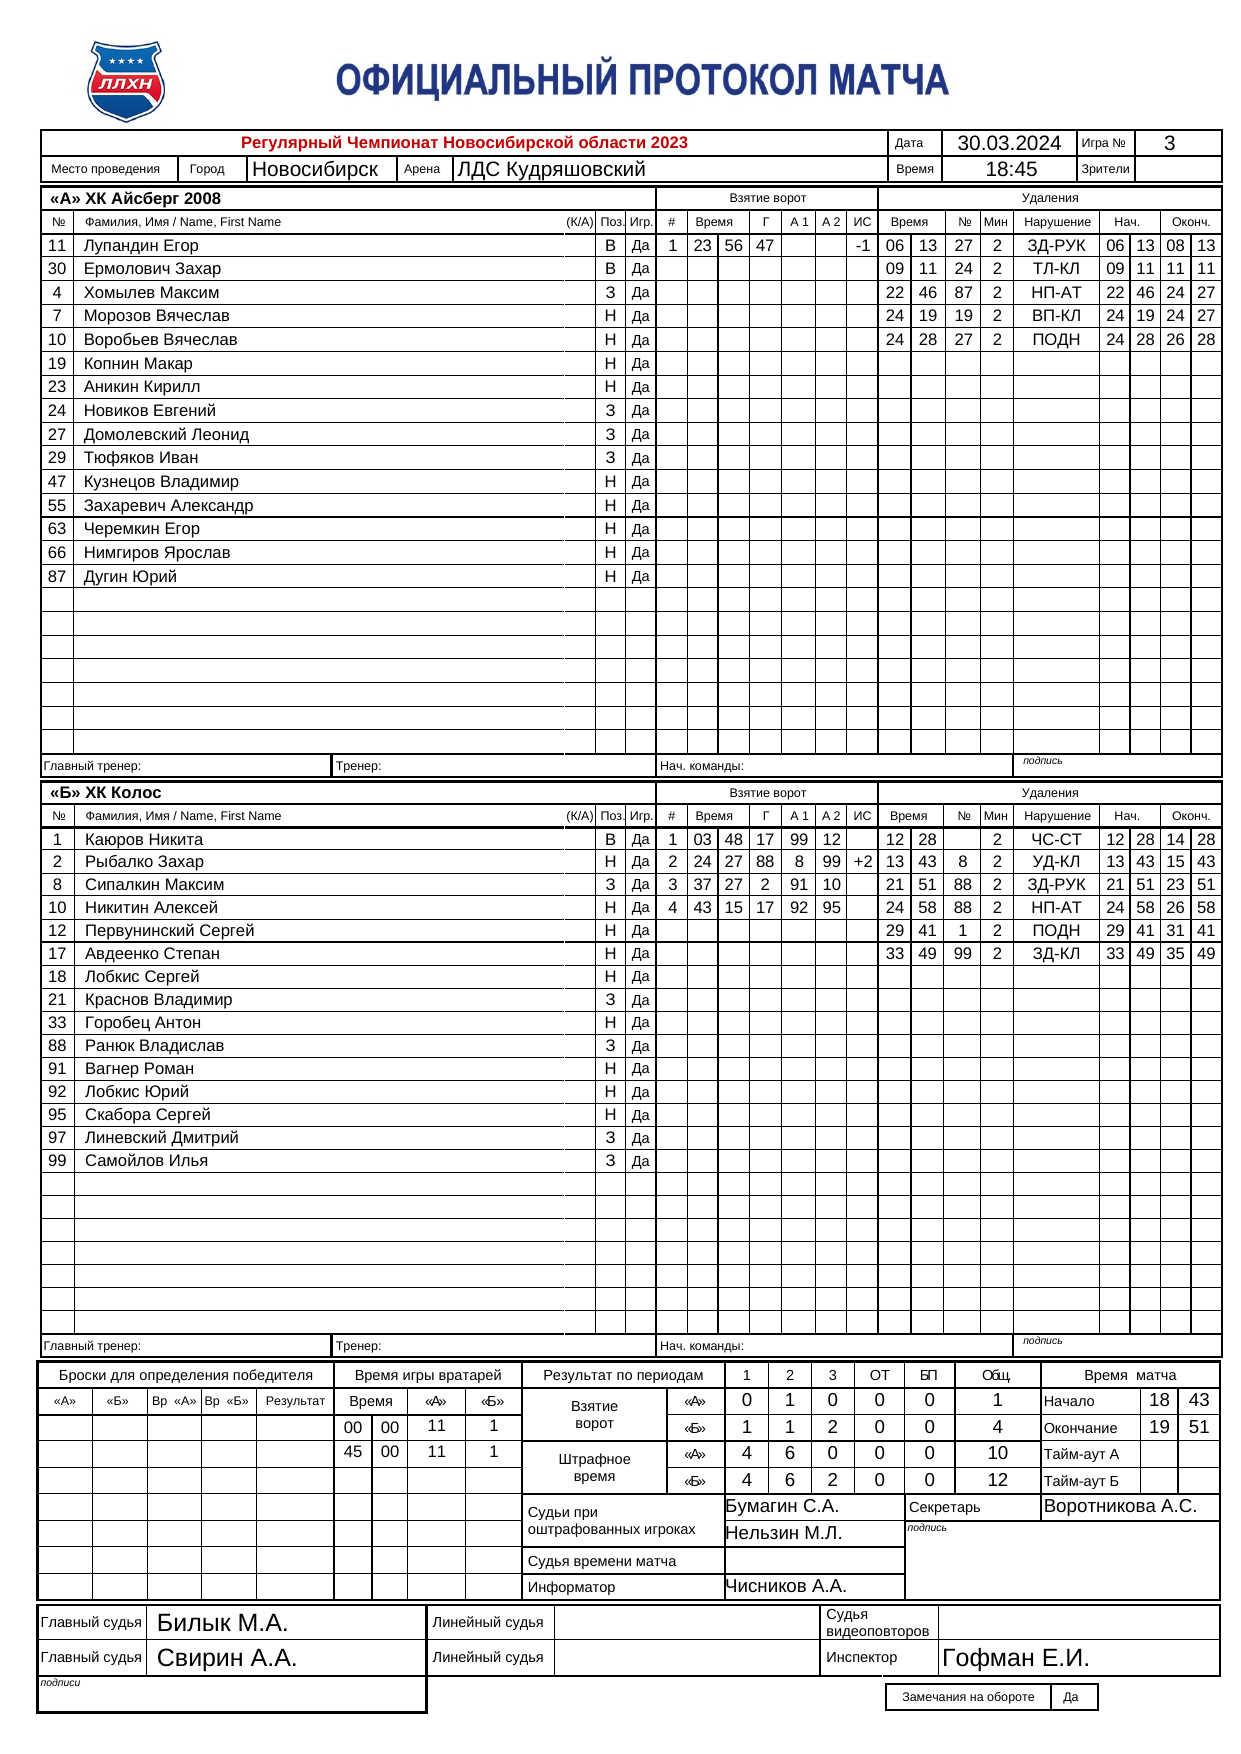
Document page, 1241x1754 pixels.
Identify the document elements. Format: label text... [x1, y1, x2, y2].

table_cell [847, 829, 877, 849]
table_cell [565, 281, 595, 303]
table_cell [565, 235, 595, 256]
table_cell [782, 423, 815, 445]
table_cell [750, 1196, 781, 1218]
table_cell [1100, 1265, 1129, 1287]
table_cell [912, 1081, 943, 1103]
table_cell [1131, 1035, 1160, 1057]
table_cell [1014, 423, 1099, 445]
table_cell [657, 305, 687, 327]
table_cell [879, 1265, 910, 1287]
table_cell [39, 1521, 92, 1546]
table_cell [42, 612, 73, 634]
table_cell [657, 328, 687, 351]
table_cell З [596, 399, 625, 422]
table_cell [750, 1150, 781, 1172]
table_cell [1161, 707, 1190, 729]
table_cell [946, 612, 980, 634]
table_cell [1100, 518, 1129, 540]
table_cell [847, 470, 877, 493]
table_cell Фамилия, Имя / Name, First Name [75, 805, 565, 826]
table_cell [657, 1058, 687, 1079]
table_cell 2 [981, 305, 1013, 327]
table_cell 21 [879, 874, 910, 895]
table_cell [981, 446, 1013, 469]
table_cell [981, 636, 1013, 658]
table_cell 2 [981, 281, 1013, 303]
table_cell З [596, 989, 625, 1011]
table_cell [1131, 399, 1160, 422]
table_cell [750, 376, 781, 398]
table_cell [782, 1219, 815, 1241]
table_cell 41 [912, 920, 943, 941]
table_cell [782, 989, 815, 1011]
table_cell 49 [912, 943, 943, 964]
table_cell 27 [719, 874, 749, 895]
table_cell Да [626, 943, 655, 964]
table_cell Краснов Владимир [75, 989, 564, 1011]
table_cell [944, 1219, 980, 1241]
table_cell [657, 730, 687, 753]
table_cell 13 [1192, 235, 1221, 256]
table_cell 21 [1100, 874, 1129, 895]
table_cell [981, 1288, 1013, 1310]
table_cell [626, 659, 655, 682]
table_cell [719, 446, 749, 469]
table_cell 1 [466, 1416, 521, 1440]
table_cell Да [626, 565, 655, 587]
table_cell [879, 470, 910, 493]
table_cell [1100, 423, 1129, 445]
table_cell 1 [769, 1415, 811, 1440]
table_cell [1161, 1265, 1190, 1287]
table_cell [596, 1242, 625, 1264]
table_cell [565, 1311, 595, 1333]
table_cell 8 [42, 874, 74, 895]
table_cell [719, 659, 749, 682]
table_cell [750, 1127, 781, 1149]
table_cell [1100, 1288, 1129, 1310]
table_cell [1014, 659, 1099, 682]
table_cell [93, 1416, 147, 1440]
table_cell 17 [42, 943, 74, 964]
table_cell 2 [981, 874, 1013, 895]
table_cell [750, 494, 781, 516]
table_cell [688, 328, 717, 351]
table_cell [74, 636, 564, 658]
table_cell [847, 874, 877, 895]
table_cell [555, 1606, 819, 1639]
table_cell «Б» [93, 1389, 147, 1413]
table_cell ЛДС Кудряшовский [454, 157, 887, 181]
table_cell [1014, 399, 1099, 422]
table_cell [981, 1242, 1013, 1264]
table_cell Н [596, 1058, 625, 1079]
table_cell [1014, 683, 1099, 706]
table_cell [1014, 1035, 1099, 1057]
table_cell [719, 494, 749, 516]
table_cell Мин [981, 211, 1013, 233]
table_cell [847, 943, 877, 964]
table_cell [1131, 494, 1160, 516]
table_cell Лупандин Егор [74, 235, 564, 256]
table_cell [565, 850, 595, 872]
table_cell [944, 1035, 980, 1057]
table_cell [596, 659, 625, 682]
table_cell [912, 1058, 943, 1079]
table_cell [42, 1311, 74, 1333]
table_cell [782, 328, 815, 351]
table_cell [879, 1081, 910, 1103]
table_cell Взятие ворот [523, 1389, 666, 1440]
table_cell [74, 707, 564, 729]
table_cell ИС [847, 805, 877, 826]
table_cell [981, 518, 1013, 540]
table_cell [1161, 588, 1190, 611]
table_cell [750, 399, 781, 422]
table_cell [688, 470, 717, 493]
table_cell [1100, 1127, 1129, 1149]
table_cell Секретарь [906, 1495, 1040, 1520]
table_cell [782, 1127, 815, 1149]
table_cell 11 [1192, 257, 1221, 280]
table_cell [688, 683, 717, 706]
table_cell [565, 966, 595, 987]
table_cell [946, 518, 980, 540]
table_cell [39, 1441, 92, 1467]
table_cell Окончание [1042, 1415, 1140, 1440]
table_cell 2 [981, 850, 1013, 872]
table_header «Б» ХК Колос [42, 783, 655, 803]
table_cell [1100, 1311, 1129, 1333]
table_cell [1131, 1242, 1160, 1264]
table_cell [1100, 1242, 1129, 1264]
table_cell 87 [42, 565, 73, 587]
table_cell [1014, 565, 1099, 587]
table_cell [816, 470, 846, 493]
table_cell [879, 1196, 910, 1218]
table_cell [257, 1547, 333, 1573]
table_cell [565, 1035, 595, 1057]
table_cell [1131, 541, 1160, 564]
table_cell [981, 707, 1013, 729]
table_cell Результат [257, 1389, 333, 1413]
table_cell [565, 1265, 595, 1287]
table_header 1 [726, 1363, 768, 1387]
table_cell Штрафное время [523, 1442, 666, 1493]
table_cell № [946, 211, 980, 233]
table_cell 14 [1161, 829, 1190, 849]
table_cell «Б» [668, 1415, 724, 1440]
table_cell 13 [912, 235, 945, 256]
table_cell [912, 636, 945, 658]
table_cell [1192, 518, 1221, 540]
table_cell Н [596, 328, 625, 351]
table_cell [1014, 707, 1099, 729]
table_cell Нельзин М.Л. [726, 1521, 904, 1546]
table_cell (К/А) [565, 805, 595, 826]
table_cell [1192, 1288, 1221, 1310]
table_cell [42, 707, 73, 729]
table_cell [879, 494, 910, 516]
table_cell [1192, 1242, 1221, 1264]
table_cell [1100, 1196, 1129, 1218]
table_cell [847, 707, 877, 729]
table_cell 11 [408, 1416, 465, 1440]
table_cell 00 [373, 1416, 407, 1440]
table_cell [657, 423, 687, 445]
table_cell [1100, 446, 1129, 469]
table_cell 29 [42, 446, 73, 469]
table_cell [719, 565, 749, 587]
table_cell [719, 920, 749, 941]
table_cell [719, 1219, 749, 1241]
table_cell [750, 257, 781, 280]
table_cell [816, 1104, 846, 1126]
table_header 3 [812, 1363, 854, 1387]
table_cell [565, 470, 595, 493]
table_cell [816, 1173, 846, 1195]
table_cell Нач. команды: [657, 755, 1012, 776]
table_cell Город [179, 157, 246, 181]
table_cell Сипалкин Максим [75, 874, 564, 895]
table_header 2 [769, 1363, 811, 1387]
table_cell [1131, 1127, 1160, 1149]
table_cell [1100, 707, 1129, 729]
table_cell [335, 1547, 371, 1573]
table_cell 19 [1141, 1415, 1177, 1440]
table_cell [719, 1173, 749, 1195]
table_cell 51 [1179, 1415, 1219, 1440]
table_cell [944, 1242, 980, 1264]
table_cell «Б » [466, 1389, 521, 1413]
table_cell 10 [42, 896, 74, 918]
table_cell [1014, 1150, 1099, 1172]
table_cell [1131, 730, 1160, 753]
table_cell [565, 1288, 595, 1310]
table_cell [42, 730, 73, 753]
table_cell [879, 565, 910, 587]
table_cell -1 [847, 235, 877, 256]
table_cell [148, 1441, 201, 1467]
table_cell [1014, 1196, 1099, 1218]
table_cell 0 [905, 1442, 954, 1467]
table_cell [565, 328, 595, 351]
table_cell [847, 588, 877, 611]
table_cell [565, 1127, 595, 1149]
table_cell Каюров Никита [75, 829, 564, 849]
table_cell 10 [956, 1442, 1040, 1467]
table_cell [1131, 683, 1160, 706]
table_cell [1131, 1150, 1160, 1172]
table_cell [39, 1416, 92, 1440]
table_cell [565, 446, 595, 469]
table_cell 27 [946, 328, 980, 351]
table_cell 23 [42, 376, 73, 398]
table_cell [847, 920, 877, 941]
table_cell [1161, 352, 1190, 374]
table_cell 47 [750, 235, 781, 256]
table_cell [782, 588, 815, 611]
table_cell [565, 943, 595, 964]
table_cell [847, 328, 877, 351]
table_cell 12 [956, 1468, 1040, 1493]
table_cell [1014, 1058, 1099, 1079]
table_cell [1192, 989, 1221, 1011]
table_cell 45 [335, 1441, 371, 1467]
table_cell [657, 1127, 687, 1149]
table_cell 18 [42, 966, 74, 987]
table_cell Н [596, 1081, 625, 1103]
table_cell [912, 683, 945, 706]
table_cell Поз. [596, 211, 625, 233]
table_cell [257, 1416, 333, 1440]
table_cell Да [626, 328, 655, 351]
table_cell 63 [42, 518, 73, 540]
table_cell [1161, 518, 1190, 540]
table_cell Время [879, 211, 945, 233]
table_cell [657, 1196, 687, 1218]
table_cell [719, 1012, 749, 1033]
table_cell [946, 636, 980, 658]
table_cell [75, 1219, 564, 1241]
table_cell [1161, 683, 1190, 706]
table_cell 09 [1100, 257, 1129, 280]
table_cell Н [596, 494, 625, 516]
table_cell 3 [657, 874, 687, 895]
table_cell В [596, 257, 625, 280]
table_cell [42, 588, 73, 611]
table_cell 0 [726, 1389, 768, 1413]
table_cell [719, 518, 749, 540]
table_cell [847, 989, 877, 1011]
table_cell [688, 446, 717, 469]
table_cell 56 [719, 235, 749, 256]
table_cell [1161, 541, 1190, 564]
table_cell [912, 707, 945, 729]
table_cell Да [626, 1012, 655, 1033]
table_cell [847, 1173, 877, 1195]
table_cell [1131, 423, 1160, 445]
table_cell Да [626, 257, 655, 280]
table_cell [565, 1173, 595, 1195]
table_cell [688, 1288, 717, 1310]
table_header 3 [1136, 131, 1221, 155]
table_cell 58 [1192, 896, 1221, 918]
table_cell [688, 541, 717, 564]
table_cell Да [626, 1104, 655, 1126]
table_cell Зрители [1078, 157, 1134, 181]
table_cell [816, 1081, 846, 1103]
table_cell 06 [879, 235, 910, 256]
table_cell [719, 588, 749, 611]
table_cell 6 [769, 1442, 811, 1467]
table_cell 46 [1131, 281, 1160, 303]
table_cell [946, 683, 980, 706]
table_cell Новиков Евгений [74, 399, 564, 422]
table_cell [1014, 1104, 1099, 1126]
table_cell З [596, 1035, 625, 1057]
table_cell [981, 1265, 1013, 1287]
table_cell [565, 896, 595, 918]
table_cell [1131, 1081, 1160, 1103]
table_cell [1192, 636, 1221, 658]
table_cell Время [889, 157, 941, 181]
table_cell [626, 1265, 655, 1287]
table_cell [1161, 989, 1190, 1011]
table_cell Нач. [1100, 805, 1160, 826]
table_cell [782, 281, 815, 303]
table_cell [626, 1173, 655, 1195]
table_cell [719, 1081, 749, 1103]
table_cell [257, 1494, 333, 1520]
table_cell [74, 730, 564, 753]
table_cell «А» [408, 1389, 465, 1413]
table_cell [944, 966, 980, 987]
table_cell [93, 1574, 147, 1599]
table_cell [688, 1265, 717, 1287]
table_cell 91 [42, 1058, 74, 1079]
table_cell [428, 1677, 882, 1711]
table_cell [657, 659, 687, 682]
table_cell [981, 1081, 1013, 1103]
table_cell 00 [335, 1416, 371, 1440]
table_cell 12 [1100, 829, 1129, 849]
table_cell 18:45 [943, 157, 1076, 181]
table_cell [750, 470, 781, 493]
table_cell [847, 612, 877, 634]
table_cell [657, 1150, 687, 1172]
table_cell 55 [42, 494, 73, 516]
table_cell [944, 829, 980, 849]
table_cell Захаревич Александр [74, 494, 564, 516]
table_cell [946, 659, 980, 682]
table_cell [847, 352, 877, 374]
table_cell 24 [1161, 305, 1190, 327]
table_cell Морозов Вячеслав [74, 305, 564, 327]
table_cell [879, 1219, 910, 1241]
table_cell [596, 588, 625, 611]
table_cell Бумагин С.А. [726, 1495, 904, 1520]
table_cell 33 [42, 1012, 74, 1033]
table_cell [1179, 1468, 1219, 1493]
table_cell [750, 683, 781, 706]
table_cell [1192, 1012, 1221, 1033]
table_cell Да [626, 966, 655, 987]
table_cell 51 [1131, 874, 1160, 895]
table_cell [719, 470, 749, 493]
table_cell [688, 1012, 717, 1033]
table_cell [912, 1288, 943, 1310]
table_cell [373, 1494, 407, 1520]
table_cell [719, 1104, 749, 1126]
table_cell [782, 1104, 815, 1126]
table_cell (К/А) [565, 211, 595, 233]
table_cell [42, 1173, 74, 1195]
table_cell [1131, 1173, 1160, 1195]
table_cell [981, 1012, 1013, 1033]
table_cell 33 [879, 943, 910, 964]
table_cell [1161, 423, 1190, 445]
table_cell [1192, 376, 1221, 398]
table_cell 2 [981, 257, 1013, 280]
table_cell 99 [944, 943, 980, 964]
table_cell Лобкис Сергей [75, 966, 564, 987]
table_cell [1100, 730, 1129, 753]
table_cell [657, 1219, 687, 1241]
table_cell [946, 730, 980, 753]
table_header Игра № [1078, 131, 1134, 155]
table_cell Да [626, 494, 655, 516]
table_cell [719, 943, 749, 964]
table_cell [719, 541, 749, 564]
table_cell [596, 612, 625, 634]
table_cell [657, 565, 687, 587]
table_cell [981, 1058, 1013, 1079]
table_cell +2 [847, 850, 877, 872]
table_cell [408, 1494, 465, 1520]
table_cell [782, 1012, 815, 1033]
table_cell [93, 1547, 147, 1573]
table_cell А 1 [782, 805, 815, 826]
table_cell Г [750, 805, 781, 826]
table_cell [466, 1521, 521, 1546]
table_cell Н [596, 896, 625, 918]
table_cell Никитин Алексей [75, 896, 564, 918]
table_cell [879, 966, 910, 987]
table_cell 19 [946, 305, 980, 327]
table_cell [688, 1242, 717, 1264]
table_cell Тренер: [333, 1335, 655, 1356]
table_header 30.03.2024 [943, 131, 1076, 155]
table_cell Поз. [596, 805, 625, 826]
table_cell [750, 1265, 781, 1287]
table_cell [816, 1242, 846, 1264]
table_cell 88 [42, 1035, 74, 1057]
table_cell [565, 1012, 595, 1033]
table_cell [912, 565, 945, 587]
table_cell [202, 1574, 256, 1599]
table_cell 27 [42, 423, 73, 445]
table_cell [847, 376, 877, 398]
table_cell [750, 305, 781, 327]
table_cell Вагнер Роман [75, 1058, 564, 1079]
table_cell Оконч. [1161, 211, 1221, 233]
table_cell [944, 1104, 980, 1126]
table_cell 11 [408, 1441, 465, 1467]
table_cell [148, 1547, 201, 1573]
table_cell [565, 612, 595, 634]
table_cell Игр. [626, 211, 655, 233]
table_cell [816, 1196, 846, 1218]
table_cell [1014, 470, 1099, 493]
table_cell [750, 588, 781, 611]
table_cell [657, 446, 687, 469]
table_cell 24 [688, 850, 717, 872]
table_cell [1131, 588, 1160, 611]
table_cell [816, 1012, 846, 1033]
table_cell [335, 1468, 371, 1493]
table_cell 51 [1192, 874, 1221, 895]
table_cell [750, 966, 781, 987]
table_cell Да [626, 1081, 655, 1103]
table_cell 27 [946, 235, 980, 256]
table_cell [565, 423, 595, 445]
table_cell [816, 636, 846, 658]
table_cell [946, 423, 980, 445]
table_cell ЧС-СТ [1014, 829, 1099, 849]
table_cell ЗД-РУК [1014, 235, 1099, 256]
table_cell [1192, 966, 1221, 987]
table_cell Нач. команды: [657, 1335, 1012, 1356]
table_cell [816, 989, 846, 1011]
table_cell [750, 518, 781, 540]
table_cell Вр «Б» [202, 1389, 256, 1413]
table_cell [981, 541, 1013, 564]
table_cell [912, 612, 945, 634]
table_cell 43 [1131, 850, 1160, 872]
table_cell [626, 636, 655, 658]
table_cell А 2 [816, 211, 846, 233]
table_cell [912, 423, 945, 445]
table_cell [912, 1242, 943, 1264]
table_cell [981, 659, 1013, 682]
table_cell [816, 1127, 846, 1149]
table_cell [626, 1288, 655, 1310]
table_cell [1192, 446, 1221, 469]
table_cell [847, 966, 877, 987]
table_cell [750, 1173, 781, 1195]
table_cell Инспектор [821, 1640, 938, 1675]
table_cell подпись [906, 1522, 1219, 1599]
table_cell [879, 423, 910, 445]
table_header Удаления [879, 783, 1221, 803]
table_cell 41 [1192, 920, 1221, 941]
table_cell Да [626, 235, 655, 256]
table_cell [719, 399, 749, 422]
table_cell [1192, 1150, 1221, 1172]
table_cell 1 [657, 235, 687, 256]
table_cell [596, 1288, 625, 1310]
table_cell Время [335, 1389, 407, 1413]
table_cell Время [688, 211, 749, 233]
table_cell [565, 707, 595, 729]
table_cell [202, 1468, 256, 1493]
table_cell 15 [719, 896, 749, 918]
table_cell [1100, 1058, 1129, 1079]
table_cell [1161, 659, 1190, 682]
table_cell 2 [657, 850, 687, 872]
table_cell Да [626, 376, 655, 398]
table_cell [750, 730, 781, 753]
table_cell [688, 376, 717, 398]
table_cell [1192, 1127, 1221, 1149]
table_cell 43 [1179, 1389, 1219, 1413]
table_cell [688, 494, 717, 516]
table_cell [944, 1081, 980, 1103]
table_cell [657, 1173, 687, 1195]
table_cell 99 [816, 850, 846, 872]
table_cell [1014, 1127, 1099, 1149]
table_cell [912, 1012, 943, 1033]
table_cell Да [626, 446, 655, 469]
table_cell 13 [1100, 850, 1129, 872]
table_cell 21 [42, 989, 74, 1011]
table_cell [719, 683, 749, 706]
table_cell Самойлов Илья [75, 1150, 564, 1172]
table_cell [946, 541, 980, 564]
table_cell [565, 829, 595, 849]
table_cell [981, 989, 1013, 1011]
table_cell Чисников А.А. [726, 1575, 904, 1599]
table_cell [688, 1150, 717, 1172]
table_cell [1014, 376, 1099, 398]
table_cell 4 [726, 1468, 768, 1493]
table_cell «А» [668, 1389, 724, 1413]
table_cell [1100, 636, 1129, 658]
table_cell 0 [855, 1389, 904, 1413]
table_cell № [42, 211, 73, 233]
table_cell Да [626, 352, 655, 374]
table_cell 24 [879, 896, 910, 918]
table_cell [39, 1494, 92, 1520]
table_cell 35 [1161, 943, 1190, 964]
table_cell 24 [1161, 281, 1190, 303]
table_cell [816, 446, 846, 469]
table_cell [981, 1173, 1013, 1195]
table_cell [847, 636, 877, 658]
table_cell 4 [956, 1415, 1040, 1440]
table_cell [750, 328, 781, 351]
table_cell [93, 1521, 147, 1546]
table_cell Н [596, 1104, 625, 1126]
table_cell # [657, 805, 687, 826]
table_cell 4 [657, 896, 687, 918]
table_cell Да [626, 920, 655, 941]
table_cell [657, 920, 687, 941]
table_cell [944, 1173, 980, 1195]
table_cell [816, 281, 846, 303]
table_cell Воробьев Вячеслав [74, 328, 564, 351]
table_cell [816, 683, 846, 706]
table_cell [1192, 659, 1221, 682]
table_cell 13 [879, 850, 910, 872]
table_cell [626, 707, 655, 729]
table_cell [1161, 399, 1190, 422]
table_cell [981, 966, 1013, 987]
table_cell [1192, 565, 1221, 587]
table_cell [93, 1468, 147, 1493]
table_cell [719, 707, 749, 729]
table_cell [1014, 352, 1099, 374]
table_cell [981, 683, 1013, 706]
table_cell [719, 1127, 749, 1149]
table_cell [688, 659, 717, 682]
table_cell ЗД-РУК [1014, 874, 1099, 895]
table_cell [879, 588, 910, 611]
table_cell [782, 1288, 815, 1310]
table_cell [1014, 1311, 1099, 1333]
table_cell Фамилия, Имя / Name, First Name [74, 211, 565, 233]
table_cell Время [688, 805, 749, 826]
table_cell [750, 423, 781, 445]
table_cell [42, 1288, 74, 1310]
table_cell [1192, 352, 1221, 374]
table_cell [946, 376, 980, 398]
table_cell [1192, 1081, 1221, 1103]
table_cell З [596, 281, 625, 303]
table_cell [912, 1150, 943, 1172]
table_cell [1161, 1058, 1190, 1079]
table_cell [688, 730, 717, 753]
table_cell [39, 1468, 92, 1493]
table_cell [93, 1441, 147, 1467]
table_cell [782, 1035, 815, 1057]
table_cell 95 [816, 896, 846, 918]
table_cell 17 [750, 896, 781, 918]
table_cell [74, 659, 564, 682]
table_cell [1192, 730, 1221, 753]
table_cell [257, 1521, 333, 1546]
table_cell [944, 1058, 980, 1079]
table_cell [879, 1058, 910, 1079]
table_cell 00 [373, 1441, 407, 1467]
table_cell [719, 730, 749, 753]
table_cell Оконч. [1161, 805, 1221, 826]
table_cell [1131, 1219, 1160, 1241]
table_cell Н [596, 920, 625, 941]
table_cell [719, 1265, 749, 1287]
table_cell [1161, 1196, 1190, 1218]
table_cell [912, 1173, 943, 1195]
table_cell [816, 730, 846, 753]
table_cell [879, 1288, 910, 1310]
table_cell [879, 989, 910, 1011]
table_cell [688, 1219, 717, 1241]
table_cell [879, 1127, 910, 1149]
table_cell [1161, 565, 1190, 587]
table_header Замечания на обороте [887, 1685, 1050, 1709]
table_cell [750, 636, 781, 658]
table_cell Тайм-аут Б [1042, 1468, 1140, 1493]
table_cell [688, 257, 717, 280]
table_cell Главный судья [39, 1606, 146, 1639]
table_cell Новосибирск [248, 157, 396, 181]
table_cell [719, 281, 749, 303]
table_cell [944, 1288, 980, 1310]
table_cell [596, 1311, 625, 1333]
table_cell НП-АТ [1014, 281, 1099, 303]
table_cell 46 [912, 281, 945, 303]
table_cell [75, 1173, 564, 1195]
table_cell [373, 1547, 407, 1573]
table_cell Билык М.А. [147, 1606, 425, 1639]
table_cell [74, 588, 564, 611]
table_cell 0 [905, 1415, 954, 1440]
table_cell ТЛ-КЛ [1014, 257, 1099, 280]
table_cell [1131, 376, 1160, 398]
table_cell [782, 376, 815, 398]
table_cell Да [626, 423, 655, 445]
table_cell [1192, 470, 1221, 493]
table_cell [981, 612, 1013, 634]
table_cell [1100, 966, 1129, 987]
table_cell [750, 943, 781, 964]
table_cell [39, 1574, 92, 1599]
table_cell [782, 1173, 815, 1195]
table_cell [1161, 1311, 1190, 1333]
table_cell Копнин Макар [74, 352, 564, 374]
table_cell [912, 1219, 943, 1241]
table_cell [1192, 1265, 1221, 1287]
table_cell 43 [688, 896, 717, 918]
table_cell [93, 1494, 147, 1520]
table_cell [1192, 1311, 1221, 1333]
table_cell [1014, 588, 1099, 611]
table_cell 1 [657, 829, 687, 849]
table_cell 2 [812, 1415, 854, 1440]
table_header Броски для определения победителя [39, 1363, 333, 1387]
table_cell 24 [1100, 328, 1129, 351]
table_cell [879, 683, 910, 706]
table_cell 26 [1161, 896, 1190, 918]
table_cell [782, 636, 815, 658]
table_cell [565, 1219, 595, 1241]
table_cell Вр «А» [148, 1389, 201, 1413]
table_cell [1131, 1288, 1160, 1310]
table_cell ИС [847, 211, 877, 233]
table_cell [74, 612, 564, 634]
table_header БП [905, 1363, 954, 1387]
table_cell 2 [981, 943, 1013, 964]
table_cell Нач. [1100, 211, 1160, 233]
table_cell ЗД-КЛ [1014, 943, 1099, 964]
table_cell [816, 1288, 846, 1310]
table_cell [1131, 565, 1160, 587]
table_cell [782, 966, 815, 987]
table_cell 06 [1100, 235, 1129, 256]
table_cell Главный судья [39, 1640, 146, 1675]
table_cell «А» [39, 1389, 92, 1413]
table_cell 8 [944, 850, 980, 872]
table_cell [816, 1219, 846, 1241]
table_cell Игр. [626, 805, 655, 826]
table_cell [1014, 636, 1099, 658]
table_cell [750, 707, 781, 729]
table_cell [782, 612, 815, 634]
table_cell Нарушение [1014, 805, 1099, 826]
table_cell [1100, 1219, 1129, 1241]
table_cell 03 [688, 829, 717, 849]
table_cell 1 [466, 1441, 521, 1467]
table_cell [1161, 1288, 1190, 1310]
table_cell [981, 352, 1013, 374]
table_cell [879, 1173, 910, 1195]
table_cell [782, 1081, 815, 1103]
table_cell [565, 1150, 595, 1172]
table_cell [981, 423, 1013, 445]
table_cell [782, 683, 815, 706]
table_cell [1161, 730, 1190, 753]
table_cell [688, 565, 717, 587]
table_cell 27 [1192, 281, 1221, 303]
table_cell [565, 1242, 595, 1264]
table_cell 26 [1161, 328, 1190, 351]
table_cell [816, 707, 846, 729]
table_cell Арена [398, 157, 452, 181]
table_cell [1100, 470, 1129, 493]
table_cell [1161, 1012, 1190, 1033]
table_cell [148, 1468, 201, 1493]
table_cell [847, 1196, 877, 1218]
table_cell [1131, 636, 1160, 658]
table_cell [944, 1196, 980, 1218]
table_cell [912, 518, 945, 540]
table_cell [847, 730, 877, 753]
table_cell Первунинский Сергей [75, 920, 564, 941]
table_cell [1131, 1012, 1160, 1033]
table_cell 2 [812, 1468, 854, 1493]
table_cell [719, 328, 749, 351]
table_cell [688, 989, 717, 1011]
table_cell Аникин Кирилл [74, 376, 564, 398]
table_cell 2 [981, 829, 1013, 849]
table_cell [946, 565, 980, 587]
table_cell Тренер: [333, 755, 655, 776]
table_cell [1192, 1035, 1221, 1057]
table_header ОТ [855, 1363, 904, 1387]
table_cell [946, 588, 980, 611]
table_cell [719, 352, 749, 374]
table_cell [719, 636, 749, 658]
table_cell [1161, 1081, 1190, 1103]
table_cell [1131, 1265, 1160, 1287]
table_cell [688, 305, 717, 327]
table_cell [782, 446, 815, 469]
table_cell [719, 989, 749, 1011]
table_cell [816, 1058, 846, 1079]
table_cell [657, 966, 687, 987]
table_cell [657, 376, 687, 398]
table_cell 33 [1100, 943, 1129, 964]
table_cell [688, 588, 717, 611]
table_cell [879, 446, 910, 469]
table_cell [981, 494, 1013, 516]
table_cell [688, 920, 717, 941]
table_cell [1100, 541, 1129, 564]
table_cell [719, 1311, 749, 1333]
table_cell [816, 588, 846, 611]
table_cell [1161, 1104, 1190, 1126]
table_cell [719, 1150, 749, 1172]
table_cell [626, 1242, 655, 1264]
table_cell [879, 1104, 910, 1126]
table_cell [847, 1219, 877, 1241]
table_cell 09 [879, 257, 910, 280]
table_cell [42, 1219, 74, 1241]
table_cell 88 [750, 850, 781, 872]
table_cell [257, 1468, 333, 1493]
table_cell [1100, 989, 1129, 1011]
table_cell «Б» [668, 1468, 724, 1493]
table_cell 2 [750, 874, 781, 895]
table_cell [565, 920, 595, 941]
table_cell 1 [956, 1389, 1040, 1413]
table_cell № [42, 805, 74, 826]
table_cell [816, 1311, 846, 1333]
table_cell 28 [1131, 829, 1160, 849]
table_cell [657, 943, 687, 964]
table_cell 41 [1131, 920, 1160, 941]
table_cell 87 [946, 281, 980, 303]
table_cell [816, 423, 846, 445]
table_header «А» ХК Айсберг 2008 [42, 188, 655, 209]
table_cell «А» [668, 1442, 724, 1467]
table_cell подпись [1014, 1335, 1221, 1356]
table_cell [879, 612, 910, 634]
table_cell [946, 399, 980, 422]
table_cell [688, 1311, 717, 1333]
table_cell Мин [981, 805, 1013, 826]
table_cell [912, 470, 945, 493]
table_cell 11 [1161, 257, 1190, 280]
table_cell [981, 399, 1013, 422]
table_cell [657, 1311, 687, 1333]
table_cell [879, 399, 910, 422]
table_cell [816, 305, 846, 327]
table_cell [596, 1265, 625, 1287]
table_cell [847, 281, 877, 303]
table_cell [1100, 1173, 1129, 1195]
table_cell [946, 707, 980, 729]
table_cell [42, 683, 73, 706]
table_cell А 2 [816, 805, 846, 826]
table_cell Да [626, 305, 655, 327]
table_cell Скабора Сергей [75, 1104, 564, 1126]
table_cell [816, 565, 846, 587]
table_cell [847, 1311, 877, 1333]
table_cell [565, 352, 595, 374]
table_cell [750, 541, 781, 564]
table_cell 88 [944, 874, 980, 895]
table_cell [657, 1288, 687, 1310]
table_cell 0 [855, 1468, 904, 1493]
table_cell [657, 1081, 687, 1103]
table_cell [1161, 612, 1190, 634]
table_cell [912, 494, 945, 516]
table_cell [816, 257, 846, 280]
table_cell [148, 1574, 201, 1599]
table_cell 24 [879, 328, 910, 351]
table_cell [688, 966, 717, 987]
table_cell Н [596, 850, 625, 872]
table_header Взятие ворот [657, 188, 877, 209]
table_cell [688, 423, 717, 445]
table_cell [726, 1548, 904, 1573]
table_cell [847, 1058, 877, 1079]
table_cell [981, 1196, 1013, 1218]
table_cell [1136, 157, 1221, 181]
table_cell 49 [1131, 943, 1160, 964]
table_cell [1192, 1196, 1221, 1218]
table_cell [847, 659, 877, 682]
table_cell [847, 683, 877, 706]
table_cell Дугин Юрий [74, 565, 564, 587]
table_cell [750, 1081, 781, 1103]
table_cell [1100, 565, 1129, 587]
table_cell [688, 281, 717, 303]
table_cell Линевский Дмитрий [75, 1127, 564, 1149]
table_cell [466, 1494, 521, 1520]
table_cell Домолевский Леонид [74, 423, 564, 445]
table_cell [750, 659, 781, 682]
table_cell [688, 1127, 717, 1149]
table_cell [596, 707, 625, 729]
table_cell Рыбалко Захар [75, 850, 564, 872]
table_cell [879, 541, 910, 564]
table_cell 66 [42, 541, 73, 564]
table_cell Кузнецов Владимир [74, 470, 564, 493]
table_cell [657, 989, 687, 1011]
table_cell Да [626, 281, 655, 303]
table_cell [1100, 494, 1129, 516]
table_cell 28 [912, 328, 945, 351]
table_cell № [944, 805, 980, 826]
table_cell 24 [1100, 896, 1129, 918]
table_cell [981, 1104, 1013, 1126]
table_cell [782, 943, 815, 964]
table_cell 47 [42, 470, 73, 493]
table_cell [782, 257, 815, 280]
table_cell [1131, 612, 1160, 634]
table_header Регулярный Чемпионат Новосибирской области 2023 [42, 131, 887, 155]
table_cell [565, 1104, 595, 1126]
table_cell Судьи при оштрафованных игроках [523, 1495, 724, 1546]
table_cell [847, 305, 877, 327]
table_cell [1192, 399, 1221, 422]
table_cell Да [626, 874, 655, 895]
table_cell Линейный судья [428, 1640, 554, 1675]
table_cell 51 [912, 874, 943, 895]
table_cell [75, 1196, 564, 1218]
table_cell [1192, 683, 1221, 706]
table_cell [596, 1173, 625, 1195]
table_cell [1161, 1035, 1190, 1057]
table_cell [1131, 1196, 1160, 1218]
table_cell [1161, 1219, 1190, 1241]
table_cell Н [596, 352, 625, 374]
table_cell Гофман Е.И. [939, 1640, 1219, 1675]
table_header Удаления [879, 188, 1221, 209]
table_cell [1131, 1311, 1160, 1333]
table_cell [782, 305, 815, 327]
table_cell [912, 730, 945, 753]
table_cell ВП-КЛ [1014, 305, 1099, 327]
table_cell [816, 659, 846, 682]
table_cell [879, 1012, 910, 1033]
table_cell [75, 1311, 564, 1333]
table_cell [657, 612, 687, 634]
table_cell [1192, 707, 1221, 729]
table_cell [816, 399, 846, 422]
table_cell Да [626, 989, 655, 1011]
table_cell [1100, 1104, 1129, 1126]
table_cell [719, 376, 749, 398]
table_cell Н [596, 1012, 625, 1033]
table_cell [719, 966, 749, 987]
table_cell [816, 352, 846, 374]
table_cell 95 [42, 1104, 74, 1126]
table_cell 7 [42, 305, 73, 327]
table_cell [1131, 1104, 1160, 1126]
table_cell [1192, 588, 1221, 611]
table_cell [565, 636, 595, 658]
table_cell [565, 874, 595, 895]
table_cell [981, 376, 1013, 398]
table_cell [657, 518, 687, 540]
table_cell 99 [42, 1150, 74, 1172]
table_cell 4 [42, 281, 73, 303]
table_cell [39, 1547, 92, 1573]
table_cell [626, 1311, 655, 1333]
table_cell [782, 1150, 815, 1172]
table_cell [1161, 1242, 1190, 1264]
table_cell З [596, 423, 625, 445]
table_cell [782, 352, 815, 374]
table_cell [1192, 1058, 1221, 1079]
table_cell [981, 730, 1013, 753]
table_cell 12 [42, 920, 74, 941]
table_cell Н [596, 518, 625, 540]
table_cell 4 [726, 1442, 768, 1467]
table_cell [1131, 1058, 1160, 1079]
table_cell З [596, 874, 625, 895]
table_cell [782, 399, 815, 422]
table_cell [782, 470, 815, 493]
table_cell [719, 1242, 749, 1264]
table_cell [782, 1058, 815, 1079]
table_cell [466, 1468, 521, 1493]
table_cell 0 [812, 1389, 854, 1413]
table_cell [847, 1265, 877, 1287]
table_cell [657, 257, 687, 280]
table_cell [688, 636, 717, 658]
table_cell [1014, 518, 1099, 540]
table_cell 1 [42, 829, 74, 849]
table_cell [1161, 636, 1190, 658]
table_cell [657, 1035, 687, 1057]
table_cell [912, 1035, 943, 1057]
table_header Время матча [1042, 1363, 1219, 1387]
table_cell Ранюк Владислав [75, 1035, 564, 1057]
table_cell [847, 423, 877, 445]
table_cell [688, 352, 717, 374]
table_cell [750, 1104, 781, 1126]
table_cell [750, 281, 781, 303]
table_cell [1014, 989, 1099, 1011]
table_cell 23 [1161, 874, 1190, 895]
table_cell [42, 659, 73, 682]
table_cell [750, 1219, 781, 1241]
table_cell Лобкис Юрий [75, 1081, 564, 1103]
table_cell [688, 1104, 717, 1126]
table_cell [1179, 1441, 1219, 1467]
table_cell [816, 612, 846, 634]
table_cell [816, 966, 846, 987]
table_cell [1131, 966, 1160, 987]
table_cell [555, 1640, 819, 1675]
table_cell ПОДН [1014, 328, 1099, 351]
table_cell 0 [855, 1442, 904, 1467]
table_cell [1100, 399, 1129, 422]
table_cell [1161, 1127, 1190, 1149]
table_cell Да [626, 896, 655, 918]
table_cell [719, 1288, 749, 1310]
table_cell [879, 518, 910, 540]
table_cell З [596, 446, 625, 469]
table_cell 28 [1192, 829, 1221, 849]
table_cell [879, 730, 910, 753]
table_cell 19 [42, 352, 73, 374]
table_cell Судья времени матча [523, 1548, 724, 1573]
table_cell [257, 1574, 333, 1599]
table_cell [202, 1494, 256, 1520]
table_cell Да [626, 1150, 655, 1172]
table_cell 48 [719, 829, 749, 849]
table_cell [688, 399, 717, 422]
table_cell [1192, 1173, 1221, 1195]
table_cell [42, 1242, 74, 1264]
table_cell [596, 1196, 625, 1218]
table_cell [1014, 1173, 1099, 1195]
table_cell 88 [944, 896, 980, 918]
table_cell [719, 1035, 749, 1057]
table_cell [565, 989, 595, 1011]
table_cell [847, 896, 877, 918]
table_cell [42, 636, 73, 658]
table_cell [1014, 730, 1099, 753]
table_cell [688, 1058, 717, 1079]
table_cell [335, 1521, 371, 1546]
table_cell [944, 1311, 980, 1333]
table_cell [912, 1127, 943, 1149]
table_cell [719, 1058, 749, 1079]
table_cell [1192, 612, 1221, 634]
table_cell [912, 1265, 943, 1287]
table_cell [782, 565, 815, 587]
table_cell [565, 1058, 595, 1079]
table_cell [1192, 423, 1221, 445]
table_cell [782, 518, 815, 540]
table_cell [847, 1035, 877, 1057]
table_cell ПОДН [1014, 920, 1099, 941]
table_cell [883, 1677, 1220, 1681]
table_cell [750, 1035, 781, 1057]
table_cell З [596, 1150, 625, 1172]
table_cell [719, 305, 749, 327]
table_cell [565, 659, 595, 682]
table_cell [1100, 659, 1129, 682]
table_cell Г [750, 211, 781, 233]
table_cell 19 [1131, 305, 1160, 327]
table_cell [565, 305, 595, 327]
table_cell [657, 352, 687, 374]
table_cell [981, 470, 1013, 493]
table_cell [75, 1288, 564, 1310]
table_cell [373, 1574, 407, 1599]
table_cell [1161, 376, 1190, 398]
table_cell [847, 1104, 877, 1126]
table_cell [202, 1547, 256, 1573]
table_cell [719, 257, 749, 280]
table_cell [202, 1521, 256, 1546]
table_cell 11 [912, 257, 945, 280]
table_cell [1014, 1012, 1099, 1033]
table_cell [782, 235, 815, 256]
table_cell Судья видеоповторов [821, 1606, 938, 1639]
table_cell [782, 1196, 815, 1218]
table_cell [148, 1416, 201, 1440]
table_cell [847, 494, 877, 516]
table_cell [565, 1081, 595, 1103]
table_cell [596, 730, 625, 753]
table_cell Нарушение [1014, 211, 1099, 233]
table_cell Воротникова А.С. [1042, 1495, 1219, 1520]
table_cell [1161, 1150, 1190, 1172]
table_cell [750, 1012, 781, 1033]
table_cell [912, 352, 945, 374]
table_cell [816, 518, 846, 540]
table_cell 15 [1161, 850, 1190, 872]
table_cell [466, 1547, 521, 1573]
table_cell 30 [42, 257, 73, 280]
table_cell [688, 1173, 717, 1195]
table_cell [946, 494, 980, 516]
table_cell [750, 989, 781, 1011]
table_cell [1014, 966, 1099, 987]
table_cell [1131, 989, 1160, 1011]
table_cell [944, 1012, 980, 1033]
table_header Дата [889, 131, 941, 155]
table_cell 6 [769, 1468, 811, 1493]
table_cell [626, 730, 655, 753]
table_cell [944, 989, 980, 1011]
table_cell [1100, 1012, 1129, 1033]
table_cell Н [596, 470, 625, 493]
table_cell 28 [1192, 328, 1221, 351]
table_cell [750, 1311, 781, 1333]
table_cell [657, 470, 687, 493]
table_cell [879, 1311, 910, 1333]
table_cell [750, 565, 781, 587]
table_cell [816, 920, 846, 941]
table_cell [1131, 518, 1160, 540]
table_cell [74, 683, 564, 706]
table_cell 12 [879, 829, 910, 849]
table_cell [750, 352, 781, 374]
table_cell 27 [1192, 305, 1221, 327]
table_cell [1192, 541, 1221, 564]
table_cell 92 [782, 896, 815, 918]
table_cell [688, 612, 717, 634]
table_cell 29 [1100, 920, 1129, 941]
table_cell 1 [726, 1415, 768, 1440]
table_cell [912, 1196, 943, 1218]
table_cell [879, 1150, 910, 1172]
table_cell 1 [769, 1389, 811, 1413]
table_cell [565, 541, 595, 564]
table_cell [202, 1441, 256, 1467]
table_cell [335, 1494, 371, 1520]
table_cell [657, 1104, 687, 1126]
table_cell [946, 352, 980, 374]
table_cell 58 [912, 896, 943, 918]
table_cell подписи [39, 1677, 425, 1711]
table_cell [719, 423, 749, 445]
table_cell [816, 1035, 846, 1057]
table_cell [626, 683, 655, 706]
table_cell Н [596, 966, 625, 987]
table_cell 23 [688, 235, 717, 256]
table_cell [1131, 352, 1160, 374]
table_cell А 1 [782, 211, 815, 233]
table_cell [657, 707, 687, 729]
table_cell 0 [905, 1389, 954, 1413]
table_cell [750, 920, 781, 941]
table_cell 27 [719, 850, 749, 872]
table_cell Да [626, 470, 655, 493]
table_cell [879, 707, 910, 729]
table_cell 43 [912, 850, 943, 872]
table_cell [847, 1012, 877, 1033]
table_cell 11 [42, 235, 73, 256]
table_cell Нимгиров Ярослав [74, 541, 564, 564]
table_cell [816, 541, 846, 564]
table_cell [688, 1035, 717, 1057]
table_cell [981, 1150, 1013, 1172]
table_cell [148, 1494, 201, 1520]
table_cell [657, 1242, 687, 1264]
table_cell [1192, 1104, 1221, 1126]
table_cell Черемкин Егор [74, 518, 564, 540]
table_cell [565, 257, 595, 280]
table_cell Да [626, 541, 655, 564]
table_cell [946, 446, 980, 469]
table_cell [657, 494, 687, 516]
table_cell 2 [981, 896, 1013, 918]
table_cell [1131, 470, 1160, 493]
table_cell [981, 565, 1013, 587]
table_cell [912, 966, 943, 987]
table_header Результат по периодам [523, 1363, 724, 1387]
table_cell [565, 518, 595, 540]
table_cell [596, 1219, 625, 1241]
table_cell 24 [946, 257, 980, 280]
table_cell [981, 1035, 1013, 1057]
table_cell [565, 494, 595, 516]
table_cell 2 [981, 235, 1013, 256]
table_cell [1131, 446, 1160, 469]
table_cell [565, 683, 595, 706]
table_cell [1141, 1468, 1177, 1493]
table_cell Свирин А.А. [147, 1640, 425, 1675]
table_cell [912, 376, 945, 398]
table_cell [879, 659, 910, 682]
table_cell В [596, 235, 625, 256]
table_cell 24 [42, 399, 73, 422]
table_cell [657, 636, 687, 658]
table_cell Н [596, 305, 625, 327]
table_cell [912, 399, 945, 422]
table_cell Линейный судья [428, 1606, 554, 1639]
table_cell УД-КЛ [1014, 850, 1099, 872]
table_cell [816, 943, 846, 964]
table_cell [944, 1265, 980, 1287]
table_cell [1014, 446, 1099, 469]
table_cell [688, 1081, 717, 1103]
table_cell [408, 1547, 465, 1573]
table_cell [816, 235, 846, 256]
table_cell [1014, 1242, 1099, 1264]
table_cell [688, 707, 717, 729]
table_cell [657, 281, 687, 303]
table_cell Н [596, 376, 625, 398]
table_cell [1192, 1219, 1221, 1241]
table_cell [782, 1311, 815, 1333]
table_cell [750, 1058, 781, 1079]
table_cell [688, 1196, 717, 1218]
table_cell [847, 257, 877, 280]
table_cell 92 [42, 1081, 74, 1103]
table_cell [912, 588, 945, 611]
table_cell [1014, 1081, 1099, 1103]
table_cell 24 [879, 305, 910, 327]
table_cell [816, 1265, 846, 1287]
picture [5, 28, 1179, 129]
table_cell [847, 518, 877, 540]
table_cell 1 [944, 920, 980, 941]
table_cell 99 [782, 829, 815, 849]
table_cell [688, 943, 717, 964]
table_cell [565, 565, 595, 587]
table_cell [1161, 446, 1190, 469]
table_cell 10 [42, 328, 73, 351]
table_cell [1014, 1265, 1099, 1287]
table_cell 17 [750, 829, 781, 849]
table_cell 19 [912, 305, 945, 327]
table_cell [847, 1081, 877, 1103]
table_cell [912, 541, 945, 564]
table_cell 43 [1192, 850, 1221, 872]
table_cell [1161, 470, 1190, 493]
table_cell [626, 1219, 655, 1241]
table_cell НП-АТ [1014, 896, 1099, 918]
table_cell [148, 1521, 201, 1546]
table_cell [879, 352, 910, 374]
table_cell [565, 588, 595, 611]
table_cell Время [879, 805, 943, 826]
table_cell [912, 1104, 943, 1126]
table_cell [816, 1150, 846, 1172]
table_cell Главный тренер: [42, 755, 330, 776]
table_header Взятие ворот [657, 783, 877, 803]
table_cell Начало [1042, 1389, 1140, 1413]
table_cell [75, 1265, 564, 1287]
table_cell Горобец Антон [75, 1012, 564, 1033]
table_cell З [596, 1127, 625, 1149]
table_cell [750, 1242, 781, 1264]
table_cell [879, 376, 910, 398]
table_cell [879, 636, 910, 658]
table_cell Информатор [523, 1575, 724, 1599]
table_cell [1100, 352, 1129, 374]
table_cell Главный тренер: [42, 1335, 330, 1356]
table_cell [750, 446, 781, 469]
table_cell 8 [782, 850, 815, 872]
table_cell 0 [812, 1442, 854, 1467]
table_cell [879, 1035, 910, 1057]
table_cell [335, 1574, 371, 1599]
table_cell [202, 1416, 256, 1440]
table_cell [373, 1521, 407, 1546]
table_cell 24 [1100, 305, 1129, 327]
table_cell [1100, 612, 1129, 634]
table_cell [626, 1196, 655, 1218]
table_cell В [596, 829, 625, 849]
table_cell [408, 1574, 465, 1599]
table_cell [1100, 1150, 1129, 1172]
table_cell Да [626, 1035, 655, 1057]
table_cell [816, 328, 846, 351]
table_cell [42, 1265, 74, 1287]
table_cell [944, 1150, 980, 1172]
table_cell [42, 1196, 74, 1218]
table_cell [1161, 966, 1190, 987]
table_cell [1014, 612, 1099, 634]
table_cell Тюфяков Иван [74, 446, 564, 469]
table_cell [944, 1127, 980, 1149]
table_cell [847, 1288, 877, 1310]
table_cell подпись [1014, 755, 1221, 776]
table_cell Тайм-аут А [1042, 1441, 1140, 1467]
table_cell 11 [1131, 257, 1160, 280]
table_cell Н [596, 541, 625, 564]
table_cell Н [596, 565, 625, 587]
table_cell [565, 1196, 595, 1218]
table_cell [1100, 376, 1129, 398]
table_cell Да [626, 518, 655, 540]
table_cell [626, 612, 655, 634]
table_cell [565, 376, 595, 398]
table_cell [981, 1219, 1013, 1241]
table_cell [782, 707, 815, 729]
table_cell # [657, 211, 687, 233]
table_cell Да [626, 399, 655, 422]
table_cell [408, 1521, 465, 1546]
table_cell [816, 494, 846, 516]
table_cell [816, 376, 846, 398]
table_cell [373, 1468, 407, 1493]
table_cell Н [596, 943, 625, 964]
table_cell 2 [42, 850, 74, 872]
table_cell [912, 446, 945, 469]
table_cell [408, 1468, 465, 1493]
table_cell [1014, 494, 1099, 516]
table_header Время игры вратарей [335, 1363, 521, 1387]
table_cell [847, 565, 877, 587]
table_cell 08 [1161, 235, 1190, 256]
table_cell Да [626, 850, 655, 872]
table_cell [719, 612, 749, 634]
table_cell [782, 1265, 815, 1287]
table_cell [782, 541, 815, 564]
table_cell [626, 588, 655, 611]
table_cell 22 [879, 281, 910, 303]
table_cell [981, 1127, 1013, 1149]
table_cell [1192, 494, 1221, 516]
table_cell 2 [981, 920, 1013, 941]
table_cell [657, 399, 687, 422]
table_cell 2 [981, 328, 1013, 351]
table_cell [75, 1242, 564, 1264]
table_cell 29 [879, 920, 910, 941]
table_cell [1100, 1081, 1129, 1103]
table_cell [782, 920, 815, 941]
table_cell [565, 399, 595, 422]
table_cell [596, 683, 625, 706]
table_cell [847, 446, 877, 469]
table_cell [981, 588, 1013, 611]
table_cell 22 [1100, 281, 1129, 303]
table_cell [1014, 541, 1099, 564]
table_cell [1161, 494, 1190, 516]
table_cell [847, 1127, 877, 1149]
table_cell Да [626, 829, 655, 849]
table_cell [879, 1242, 910, 1264]
table_cell [1141, 1441, 1177, 1467]
table_cell [1161, 1173, 1190, 1195]
table_cell [1131, 659, 1160, 682]
table_cell 12 [816, 829, 846, 849]
table_cell [657, 588, 687, 611]
table_cell [657, 683, 687, 706]
table_cell [750, 612, 781, 634]
table_cell [946, 470, 980, 493]
table_cell 91 [782, 874, 815, 895]
table_cell [912, 659, 945, 682]
table_cell [1100, 1035, 1129, 1057]
table_cell Место проведения [42, 157, 177, 181]
table_cell Да [626, 1058, 655, 1079]
table_cell [782, 494, 815, 516]
table_cell [847, 1242, 877, 1264]
table_cell [939, 1606, 1219, 1639]
table_cell [847, 541, 877, 564]
table_cell [750, 1288, 781, 1310]
table_cell Хомылев Максим [74, 281, 564, 303]
table_cell 58 [1131, 896, 1160, 918]
table_cell [847, 399, 877, 422]
table_cell Ермолович Захар [74, 257, 564, 280]
table_cell 13 [1131, 235, 1160, 256]
table_cell 0 [855, 1415, 904, 1440]
table_cell [782, 659, 815, 682]
table_cell 28 [912, 829, 943, 849]
table_cell [782, 730, 815, 753]
table_cell [912, 1311, 943, 1333]
table_cell [912, 989, 943, 1011]
table_cell 10 [816, 874, 846, 895]
table_cell [596, 636, 625, 658]
table_cell [466, 1574, 521, 1599]
table_cell 28 [1131, 328, 1160, 351]
table_cell [657, 1265, 687, 1287]
table_cell 0 [905, 1468, 954, 1493]
table_cell [719, 1196, 749, 1218]
table_cell [782, 1242, 815, 1264]
table_cell [688, 518, 717, 540]
table_cell Авдеенко Степан [75, 943, 564, 964]
table_cell [657, 541, 687, 564]
table_header Да [1052, 1685, 1097, 1709]
table_cell [1100, 588, 1129, 611]
table_cell [1099, 1682, 1220, 1711]
table_cell [1131, 707, 1160, 729]
table_cell [1014, 1288, 1099, 1310]
table_cell Да [626, 1127, 655, 1149]
table_cell [1100, 683, 1129, 706]
table_cell 37 [688, 874, 717, 895]
table_cell [565, 730, 595, 753]
table_cell [257, 1441, 333, 1467]
table_cell [847, 1150, 877, 1172]
table_cell 18 [1141, 1389, 1177, 1413]
table_cell 31 [1161, 920, 1190, 941]
table_header Общ. [956, 1363, 1040, 1387]
table_cell [1014, 1219, 1099, 1241]
table_cell 97 [42, 1127, 74, 1149]
table_cell [981, 1311, 1013, 1333]
table_cell 49 [1192, 943, 1221, 964]
table_cell [657, 1012, 687, 1033]
